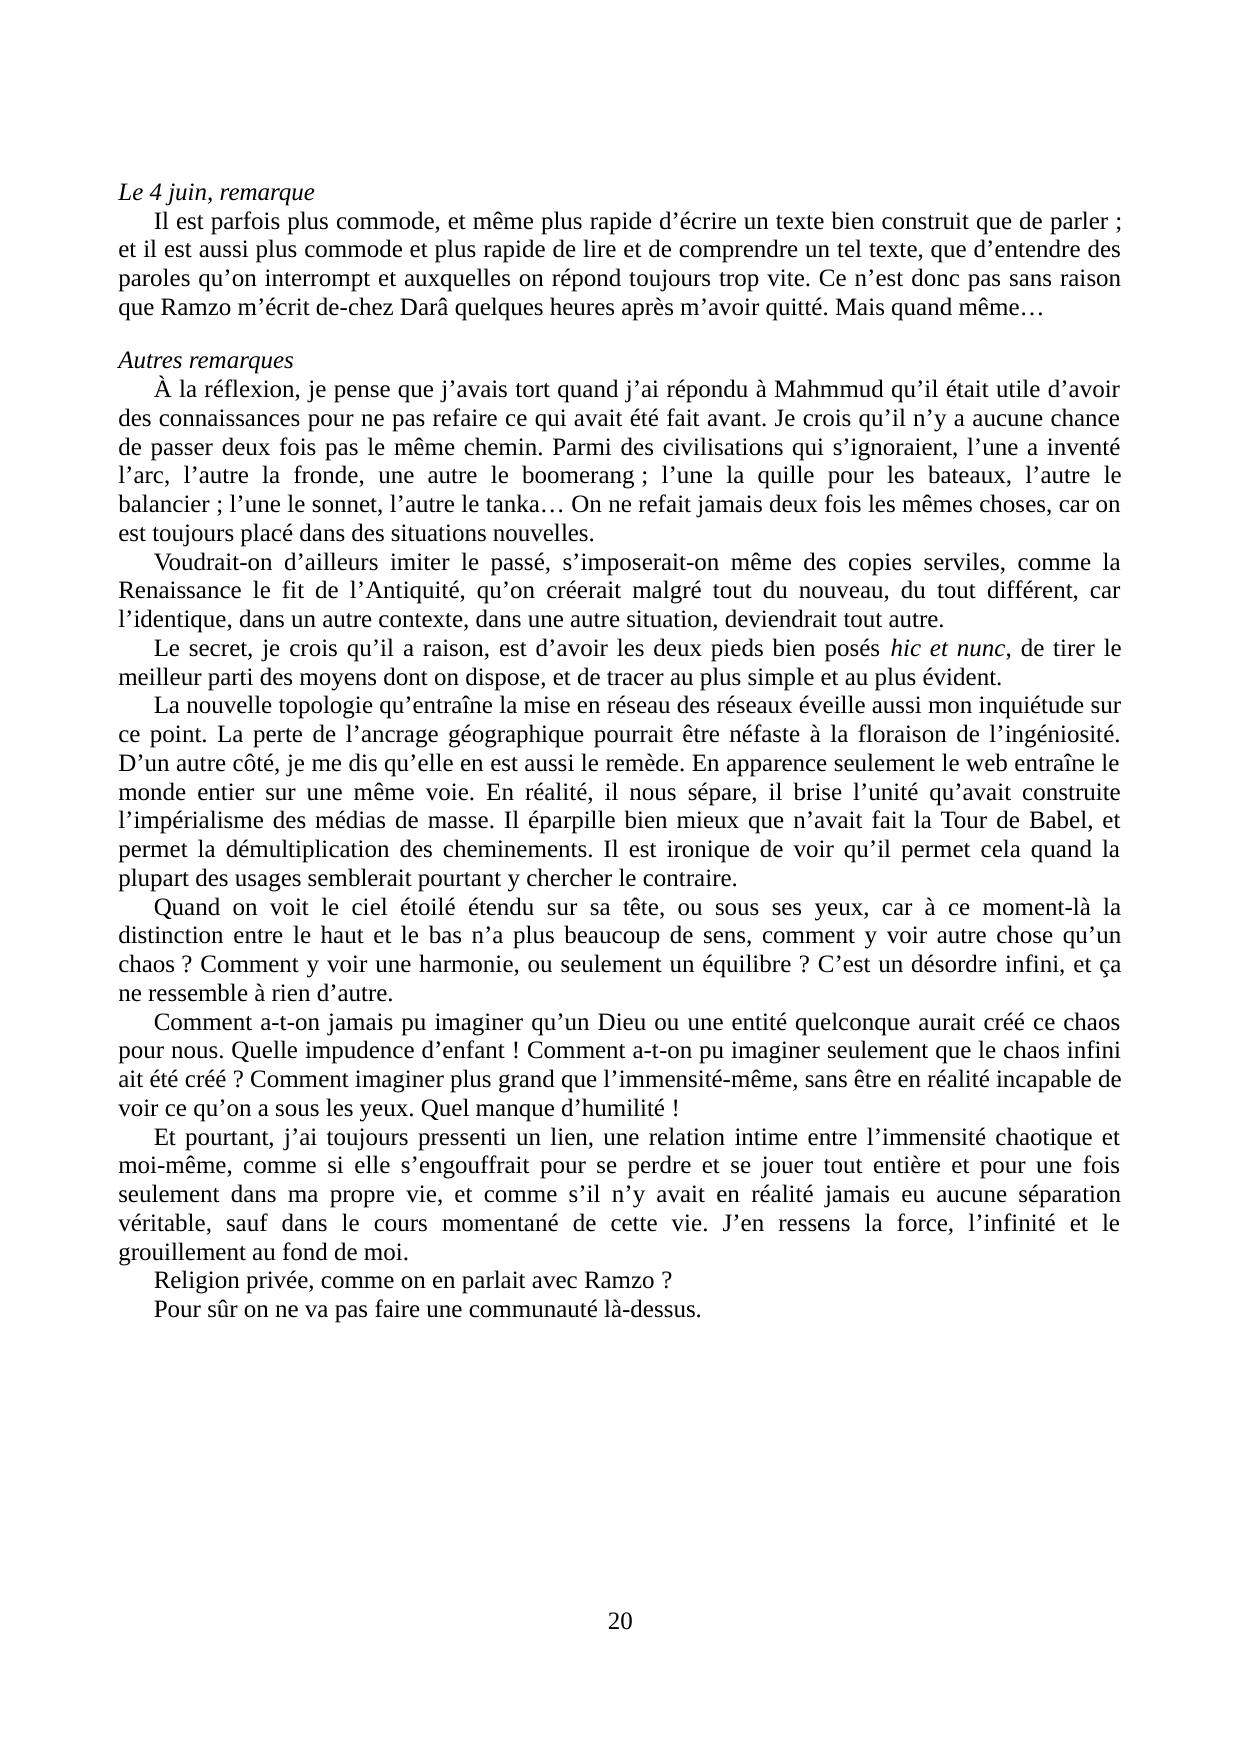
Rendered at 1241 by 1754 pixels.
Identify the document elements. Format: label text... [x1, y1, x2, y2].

text À la réflexion, je pense que j’avais tort quand j’ai répondu à Mahmmud qu’il était utile d’avoir des connaissances pour ne pas refaire ce qui avait été fait avant. Je crois qu’il n’y a aucune chance de passer deux fois pas le même chemin. Parmi des civilisations qui s’ignoraient, l’une a inventé l’arc, l’autre la fronde, une autre le boomerang ; l’une la quille pour les bateaux, l’autre le balancier ; l’une le sonnet, l’autre le tanka… On ne refait jamais deux fois les mêmes choses, car on est toujours placé dans des situations nouvelles. [118, 374, 1122, 547]
subtitle Autres remarques [118, 346, 1122, 374]
text Quand on voit le ciel étoilé étendu sur sa tête, ou sous ses yeux, car à ce moment-là la distinction entre le haut et le bas n’a plus beaucoup de sens, comment y voir autre chose qu’un chaos ? Comment y voir une harmonie, ou seulement un équilibre ? C’est un désordre infini, et ça ne ressemble à rien d’autre. [118, 892, 1122, 1007]
text Comment a-t-on jamais pu imaginer qu’un Dieu ou une entité quelconque aurait créé ce chaos pour nous. Quelle impudence d’enfant ! Comment a-t-on pu imaginer seulement que le chaos infini ait été créé ? Comment imaginer plus grand que l’immensité-même, sans être en réalité incapable de voir ce qu’on a sous les yeux. Quel manque d’humilité ! [118, 1007, 1122, 1122]
text Religion privée, comme on en parlait avec Ramzo ? [118, 1266, 1122, 1294]
subtitle Le 4 juin, remarque [118, 177, 1122, 206]
text Et pourtant, j’ai toujours pressenti un lien, une relation intime entre l’immensité chaotique et moi-même, comme si elle s’engouffrait pour se perdre et se jouer tout entière et pour une fois seulement dans ma propre vie, et comme s’il n’y avait en réalité jamais eu aucune séparation véritable, sauf dans le cours momentané de cette vie. J’en ressens la force, l’infinité et le grouillement au fond de moi. [118, 1122, 1122, 1266]
text Il est parfois plus commode, et même plus rapide d’écrire un texte bien construit que de parler ; et il est aussi plus commode et plus rapide de lire et de comprendre un tel texte, que d’entendre des paroles qu’on interrompt et auxquelles on répond toujours trop vite. Ce n’est donc pas sans raison que Ramzo m’écrit de-chez Darâ quelques heures après m’avoir quitté. Mais quand même… [118, 206, 1122, 321]
text La nouvelle topologie qu’entraîne la mise en réseau des réseaux éveille aussi mon inquiétude sur ce point. La perte de l’ancrage géographique pourrait être néfaste à la floraison de l’ingéniosité. D’un autre côté, je me dis qu’elle en est aussi le remède. En apparence seulement le web entraîne le monde entier sur une même voie. En réalité, il nous sépare, il brise l’unité qu’avait construite l’impérialisme des médias de masse. Il éparpille bien mieux que n’avait fait la Tour de Babel, et permet la démultiplication des cheminements. Il est ironique de voir qu’il permet cela quand la plupart des usages semblerait pourtant y chercher le contraire. [118, 691, 1122, 892]
text Le secret, je crois qu’il a raison, est d’avoir les deux pieds bien posés hic et nunc, de tirer le meilleur parti des moyens dont on dispose, et de tracer au plus simple et au plus évident. [118, 633, 1122, 691]
text Pour sûr on ne va pas faire une communauté là-dessus. [118, 1294, 1122, 1323]
text Voudrait-on d’ailleurs imiter le passé, s’imposerait-on même des copies serviles, comme la Renaissance le fit de l’Antiquité, qu’on créerait malgré tout du nouveau, du tout différent, car l’identique, dans un autre contexte, dans une autre situation, deviendrait tout autre. [118, 547, 1122, 633]
